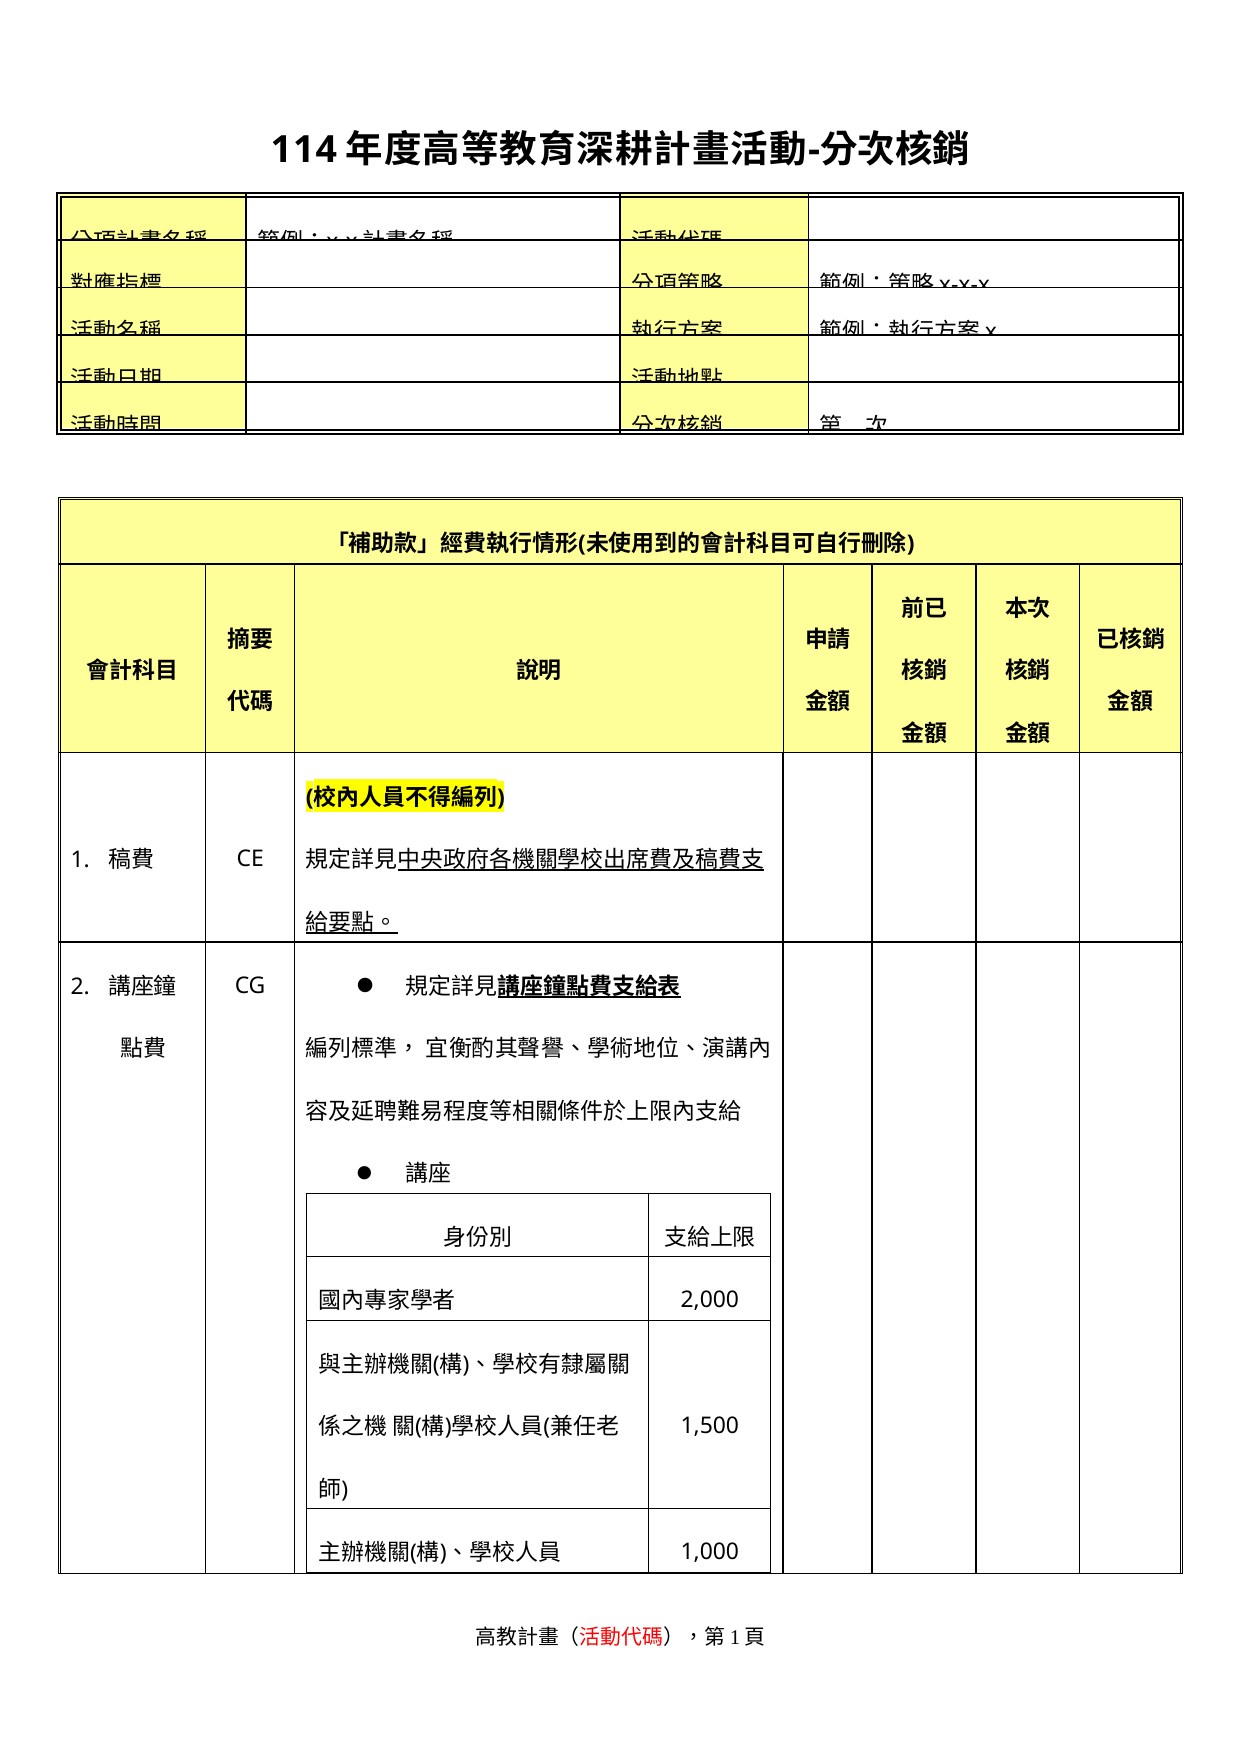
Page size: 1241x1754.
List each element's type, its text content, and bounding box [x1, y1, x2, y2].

table_cell 活動名稱 [62, 288, 245, 334]
table_cell 會計科目 [61, 565, 205, 752]
table_cell [873, 943, 975, 1573]
table_cell [977, 753, 1079, 941]
table_cell 2,000 [649, 1257, 770, 1319]
table_header 範例：x-x計畫名稱 [247, 198, 619, 239]
table_cell 規定詳見講座鐘點費支給表 編列標準， 宜衡酌其聲譽、學術地位、演講內容及延聘難易程度等相關條件於上限內支給 講座 證照輔導/其他輔導課程 校內專、兼任教師以校內規定之鐘點費支應 [295, 943, 782, 1573]
table_cell 本次 核銷 金額 [977, 565, 1079, 752]
table_cell [809, 336, 1178, 381]
table_cell [1080, 753, 1180, 941]
table_cell [784, 753, 871, 941]
table_cell 稿費 [61, 753, 205, 941]
table_header 支給上限 [649, 1194, 770, 1256]
table_cell 主辦機關(構)、學校人員 [307, 1509, 648, 1572]
table_cell [977, 943, 1079, 1573]
table_cell [247, 288, 619, 334]
table_cell 國內專家學者 [307, 1257, 648, 1319]
table_cell 範例：策略x-x-x [809, 241, 1178, 287]
table_header [809, 198, 1178, 239]
table_cell 活動日期 [62, 336, 245, 381]
table_cell 申請 金額 [784, 565, 871, 752]
table_cell CE [206, 753, 294, 941]
table_cell 活動時間 [62, 383, 245, 428]
table_header 活動代碼 [621, 198, 808, 239]
table_cell [784, 943, 871, 1573]
table_cell 分項策略 [621, 241, 808, 287]
table_header 「補助款」經費執行情形(未使用到的會計科目可自行刪除) [61, 500, 1180, 563]
table_cell [247, 336, 619, 381]
table_cell 活動地點 [621, 336, 808, 381]
table_cell (校內人員不得編列) 規定詳見中央政府各機關學校出席費及稿費支給要點。 [295, 753, 782, 941]
table_cell 講座鐘點費 [61, 943, 205, 1573]
table_cell 分次核銷 [621, 383, 808, 428]
table_header 身份別 [307, 1194, 648, 1256]
text 114年度高等教育深耕計畫活動-分次核銷 [59, 104, 1181, 167]
table_cell 已核銷 金額 [1080, 565, 1180, 752]
table_cell 對應指標 [62, 241, 245, 287]
table_cell 執行方案 [621, 288, 808, 334]
table_cell 1,500 [649, 1321, 770, 1508]
table_cell 第 次 [809, 383, 1178, 428]
table_cell 1,000 [649, 1509, 770, 1572]
table_cell [873, 753, 975, 941]
table_cell 說明 [295, 565, 783, 752]
table_cell [1080, 943, 1180, 1573]
table_cell 與主辦機關(構)、學校有隸屬關係之機 關(構)學校人員(兼任老師) [307, 1321, 648, 1508]
table_header 分項計畫名稱 [62, 198, 245, 239]
table_cell 摘要代碼 [206, 565, 294, 752]
table_cell 範例：執行方案x [809, 288, 1178, 334]
table_cell [247, 241, 619, 287]
table_cell 前已 核銷 金額 [873, 565, 975, 752]
table_cell [247, 383, 619, 428]
table_cell CG [206, 943, 294, 1573]
